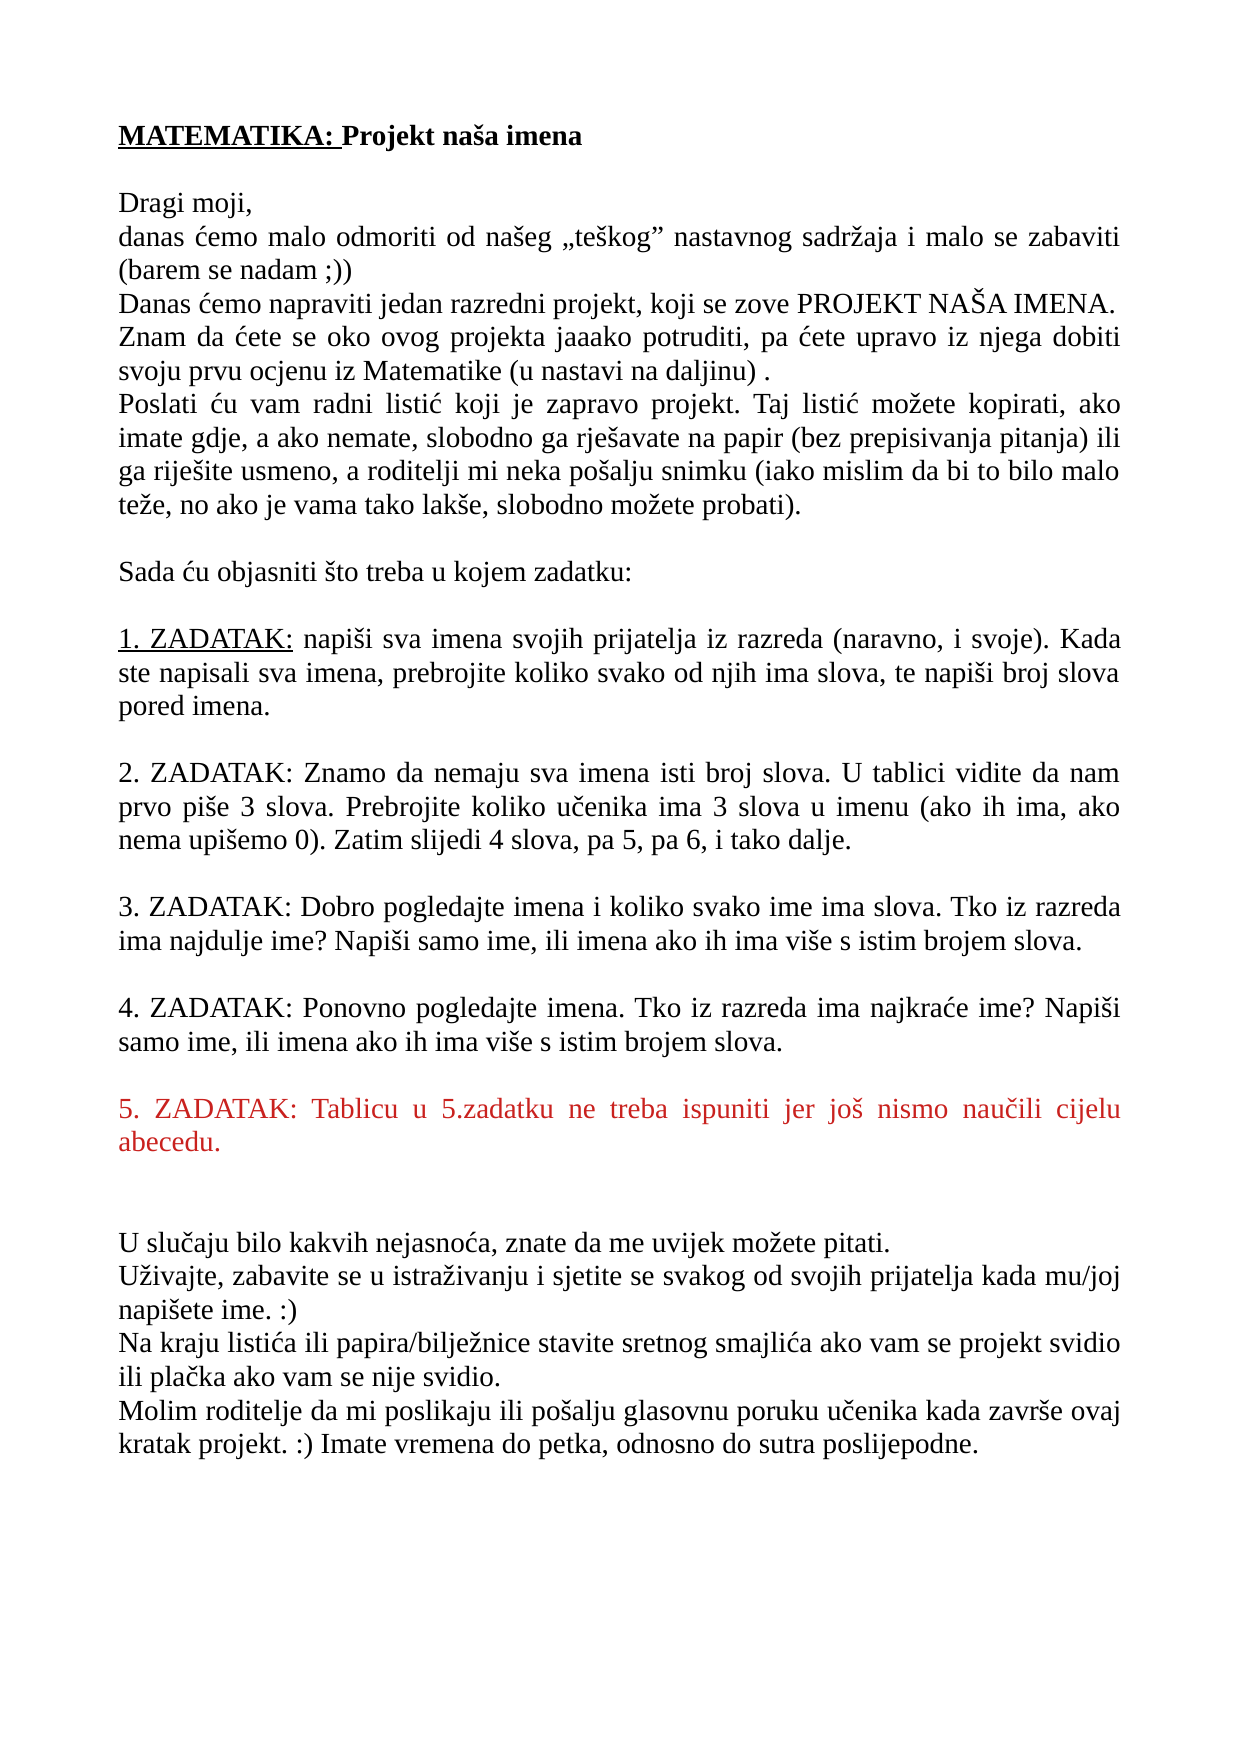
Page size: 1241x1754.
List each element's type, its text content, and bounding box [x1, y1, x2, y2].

text 4. ZADATAK: Ponovno pogledajte imena. Tko iz razreda ima najkraće ime? Napiši samo ime, ili imena ako ih ima više s istim brojem slova. [118, 990, 1122, 1057]
text Danas ćemo napraviti jedan razredni projekt, koji se zove PROJEKT NAŠA IMENA. [118, 286, 1122, 319]
text MATEMATIKA: Projekt naša imena [118, 118, 1122, 152]
text Dragi moji, [118, 185, 1122, 219]
text Znam da ćete se oko ovog projekta jaaako potruditi, pa ćete upravo iz njega dobiti svoju prvu ocjenu iz Matematike (u nastavi na daljinu) . [118, 319, 1122, 386]
text U slučaju bilo kakvih nejasnoća, znate da me uvijek možete pitati. [118, 1225, 1122, 1258]
text Na kraju listića ili papira/bilježnice stavite sretnog smajlića ako vam se projekt svidio ili plačka ako vam se nije svidio. [118, 1326, 1122, 1393]
text Poslati ću vam radni listić koji je zapravo projekt. Taj listić možete kopirati, ako imate gdje, a ako nemate, slobodno ga rješavate na papir (bez prepisivanja pitanja) ili ga riješite usmeno, a roditelji mi neka pošalju snimku (iako mislim da bi to bilo malo teže, no ako je vama tako lakše, slobodno možete probati). [118, 386, 1122, 521]
text 2. ZADATAK: Znamo da nemaju sva imena isti broj slova. U tablici vidite da nam prvo piše 3 slova. Prebrojite koliko učenika ima 3 slova u imenu (ako ih ima, ako nema upišemo 0). Zatim slijedi 4 slova, pa 5, pa 6, i tako dalje. [118, 755, 1122, 856]
text 3. ZADATAK: Dobro pogledajte imena i koliko svako ime ima slova. Tko iz razreda ima najdulje ime? Napiši samo ime, ili imena ako ih ima više s istim brojem slova. [118, 889, 1122, 957]
text 1. ZADATAK: napiši sva imena svojih prijatelja iz razreda (naravno, i svoje). Kada ste napisali sva imena, prebrojite koliko svako od njih ima slova, te napiši broj slova pored imena. [118, 621, 1122, 722]
text Sada ću objasniti što treba u kojem zadatku: [118, 554, 1122, 588]
text danas ćemo malo odmoriti od našeg „teškog” nastavnog sadržaja i malo se zabaviti (barem se nadam ;)) [118, 219, 1122, 286]
text 5. ZADATAK: Tablicu u 5.zadatku ne treba ispuniti jer još nismo naučili cijelu abecedu. [118, 1091, 1122, 1158]
text Uživajte, zabavite se u istraživanju i sjetite se svakog od svojih prijatelja kada mu/joj napišete ime. :) [118, 1258, 1122, 1326]
text Molim roditelje da mi poslikaju ili pošalju glasovnu poruku učenika kada završe ovaj kratak projekt. :) Imate vremena do petka, odnosno do sutra poslijepodne. [118, 1393, 1122, 1460]
